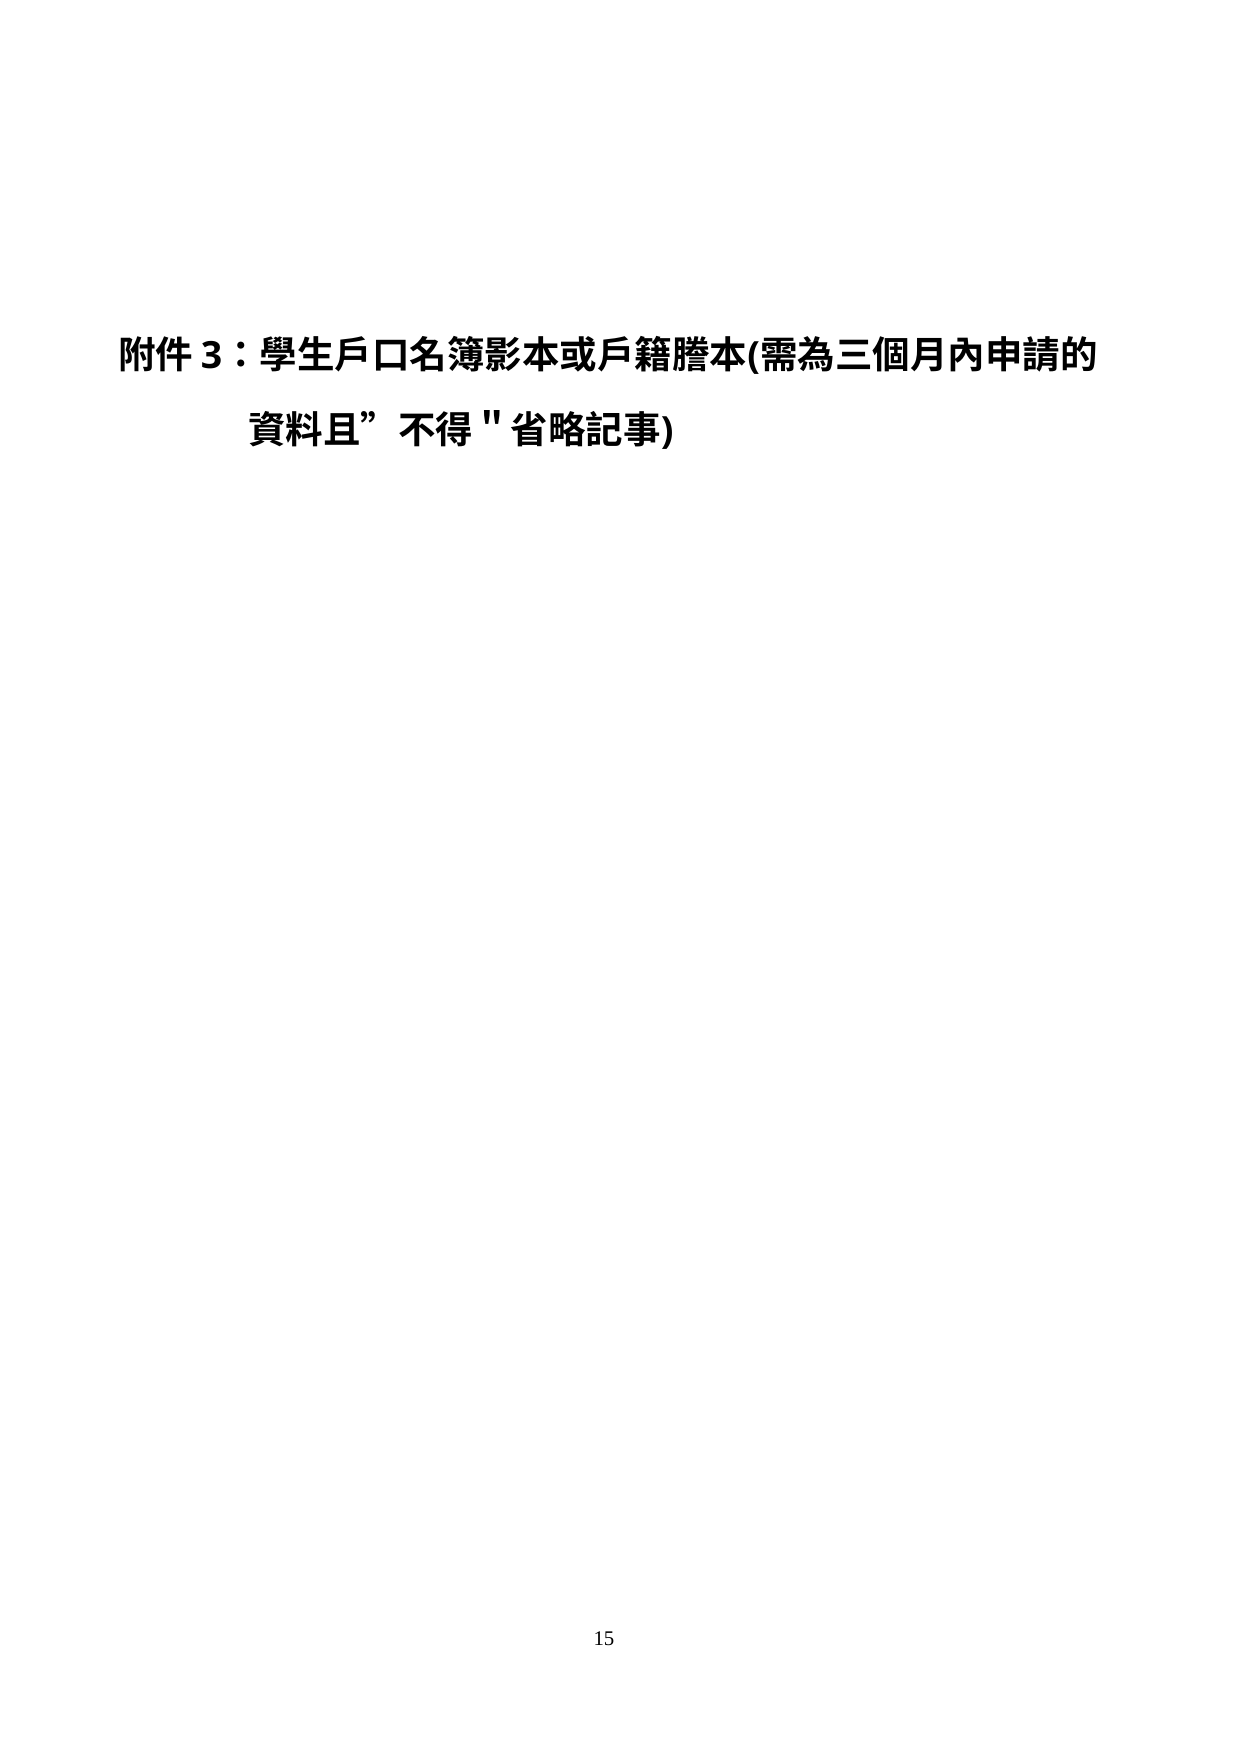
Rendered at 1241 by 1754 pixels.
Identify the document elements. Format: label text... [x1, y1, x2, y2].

text 附件3：學生戶口名簿影本或戶籍謄本(需為三個月內申請的資料且”不得＂省略記事) [118, 314, 1100, 464]
